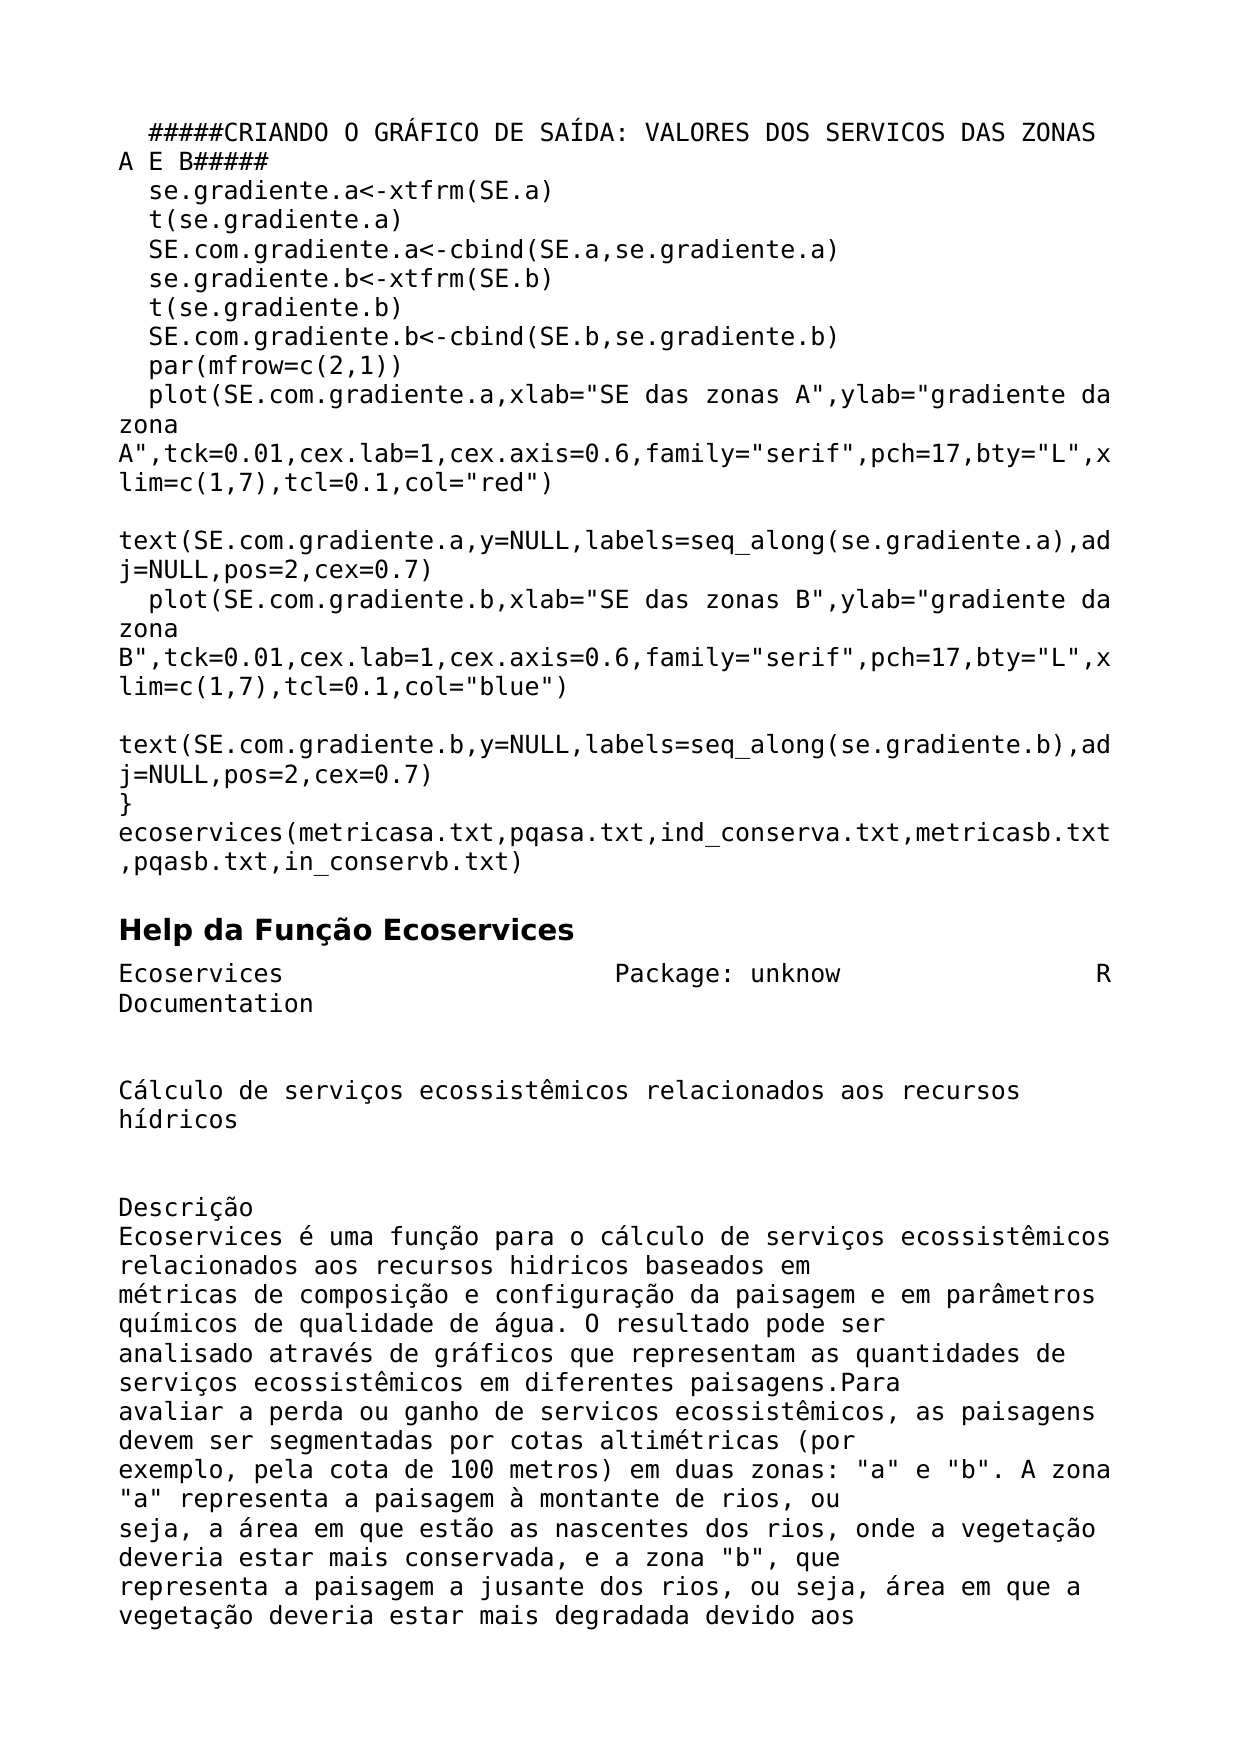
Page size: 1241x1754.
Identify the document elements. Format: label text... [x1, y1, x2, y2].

text Ecoservices Package: unknow R Documentation Cálculo de serviços ecossistêmicos relacionados aos recursos hídricos Descrição Ecoservices é uma função para o cálculo de serviços ecossistêmicos relacionados aos recursos hidricos baseados em métricas de composição e configuração da paisagem e em parâmetros químicos de qualidade de água. O resultado pode ser analisado através de gráficos que representam as quantidades de serviços ecossistêmicos em diferentes paisagens.Para avaliar a perda ou ganho de servicos ecossistêmicos, as paisagens devem ser segmentadas por cotas altimétricas (por exemplo, pela cota de 100 metros) em duas zonas: "a" e "b". A zona "a" representa a paisagem à montante de rios, ou seja, a área em que estão as nascentes dos rios, onde a vegetação deveria estar mais conservada, e a zona "b", que representa a paisagem a jusante dos rios, ou seja, área em que a vegetação deveria estar mais degradada devido aos [118, 960, 1122, 1631]
text #####CRIANDO O GRÁFICO DE SAÍDA: VALORES DOS SERVICOS DAS ZONAS A E B##### se.gradiente.a<-xtfrm(SE.a) t(se.gradiente.a) SE.com.gradiente.a<-cbind(SE.a,se.gradiente.a) se.gradiente.b<-xtfrm(SE.b) t(se.gradiente.b) SE.com.gradiente.b<-cbind(SE.b,se.gradiente.b) par(mfrow=c(2,1)) plot(SE.com.gradiente.a,xlab="SE das zonas A",ylab="gradiente da zona A",tck=0.01,cex.lab=1,cex.axis=0.6,family="serif",pch=17,bty="L",xlim=c(1,7),tcl=0.1,col="red") text(SE.com.gradiente.a,y=NULL,labels=seq_along(se.gradiente.a),adj=NULL,pos=2,cex=0.7) plot(SE.com.gradiente.b,xlab="SE das zonas B",ylab="gradiente da zona B",tck=0.01,cex.lab=1,cex.axis=0.6,family="serif",pch=17,bty="L",xlim=c(1,7),tcl=0.1,col="blue") text(SE.com.gradiente.b,y=NULL,labels=seq_along(se.gradiente.b),adj=NULL,pos=2,cex=0.7) } ecoservices(metricasa.txt,pqasa.txt,ind_conserva.txt,metricasb.txt,pqasb.txt,in_conservb.txt) [118, 118, 1122, 876]
subtitle Help da Função Ecoservices [118, 913, 1122, 947]
